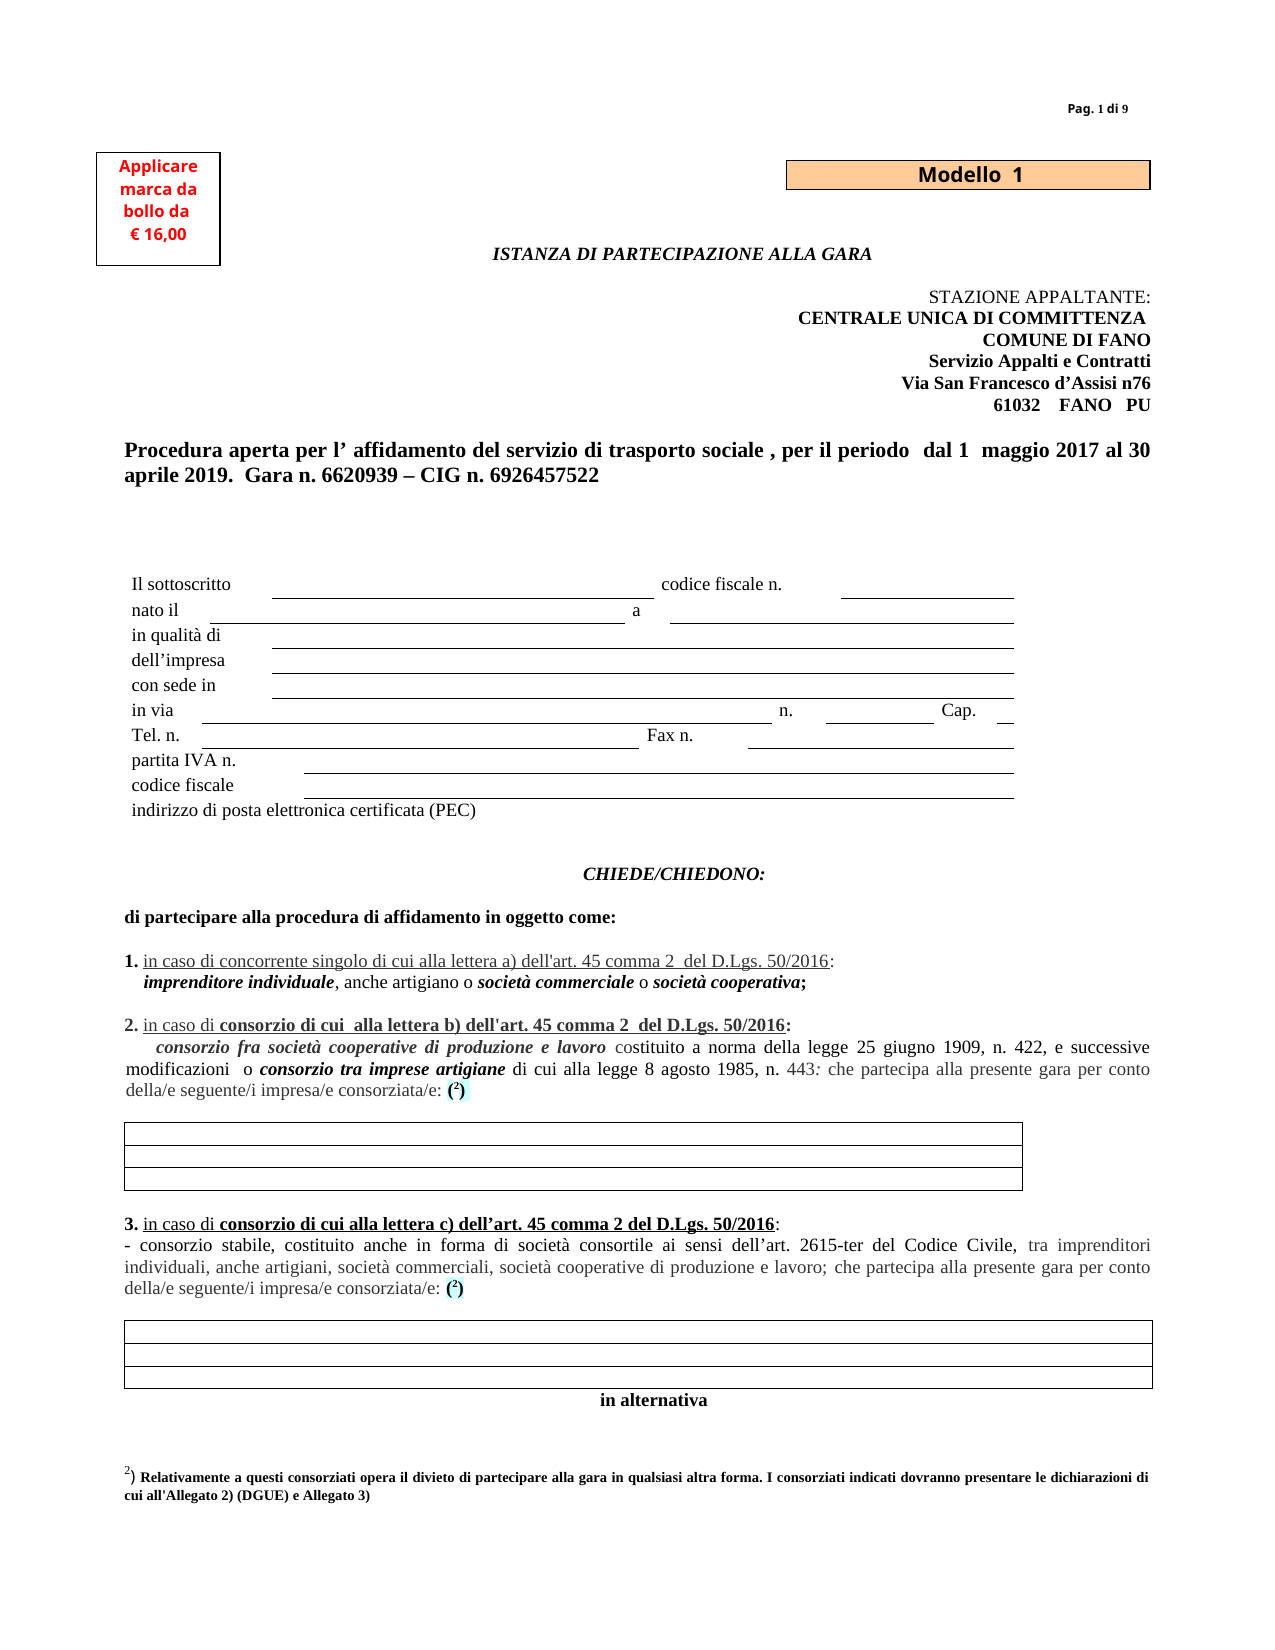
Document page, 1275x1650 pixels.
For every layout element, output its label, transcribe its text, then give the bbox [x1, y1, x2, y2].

text Applicare marca da bollo da [97, 153, 219, 220]
table_cell indirizzo di posta elettronica certificata (PEC) [124, 798, 1013, 820]
text ) Relativamente a questi consorziati opera il divieto di partecipare alla gara in qualsiasi altra forma. I consorziati indicati dovranno presentare le dichiarazioni di cui all'Allegato 2) (DGUE) e Allegato 3) [124, 1463, 1151, 1504]
table_cell [125, 1344, 1152, 1366]
table_cell in via [124, 698, 202, 723]
text  consorzio fra società cooperative di produzione e lavoro costituito a norma della legge 25 giugno 1909, n. 422, e successive modificazioni o consorzio tra imprese artigiane di cui alla legge 8 agosto 1985, n. 443: che partecipa alla presente gara per conto della/e seguente/i impresa/e consorziata/e: () [126, 1036, 1151, 1101]
table_cell con sede in [124, 673, 272, 698]
table_cell nato il [124, 598, 210, 623]
table_cell in qualità di [124, 623, 272, 648]
table_cell [826, 699, 934, 723]
table_header [841, 573, 1013, 598]
table_cell Fax n. [639, 724, 748, 748]
table_cell [125, 1367, 1152, 1388]
text di partecipare alla procedura di affidamento in oggetto come: [124, 906, 1143, 928]
text in alternativa [161, 1389, 1151, 1411]
text COMUNE DI FANO [640, 329, 1151, 350]
text - consorzio stabile, costituito anche in forma di società consortile ai sensi dell’art. 2615-ter del Codice Civile, tra imprenditori individuali, anche artigiani, società commerciali, società cooperative di produzione e lavoro; che partecipa alla presente gara per conto della/e seguente/i impresa/e consorziata/e: (2) [124, 1234, 1151, 1299]
text Via San Francesco d’Assisi n76 [640, 372, 1151, 393]
table_cell codice fiscale [124, 773, 304, 798]
table_cell Cap. [934, 699, 997, 723]
text 3. in caso di consorzio di cui alla lettera c) dell’art. 45 comma 2 del D.Lgs. 50/2016: [124, 1212, 1151, 1234]
text 2. in caso di consorzio di cui alla lettera b) dell'art. 45 comma 2 del D.Lgs. 50/2016: [124, 1014, 1151, 1036]
table_cell [202, 698, 772, 723]
table_header codice fiscale n. [654, 573, 841, 598]
text  imprenditore individuale, anche artigiano o società commerciale o società cooperativa; [124, 971, 1143, 993]
table_cell [272, 674, 1013, 698]
table_cell [670, 598, 1013, 623]
table_cell [202, 724, 639, 748]
table_cell n. [772, 699, 826, 723]
table_cell [272, 623, 1013, 648]
table_header [272, 573, 654, 598]
table_cell [210, 598, 625, 623]
table_cell [125, 1168, 1022, 1190]
text CENTRALE UNICA DI COMMITTENZA [402, 307, 1151, 329]
table_header Il sottoscritto [124, 573, 272, 598]
table_cell [304, 774, 1013, 798]
table_cell Tel. n. [124, 723, 202, 748]
table_cell [125, 1146, 1022, 1167]
table_header [125, 1123, 1022, 1145]
table_cell dell’impresa [124, 648, 272, 673]
table_cell [272, 649, 1013, 673]
text Servizio Appalti e Contratti [640, 350, 1151, 372]
text ISTANZA DI PARTECIPAZIONE ALLA GARA [221, 243, 1151, 264]
subtitle chiede/chiedono: [199, 863, 1151, 885]
text € 16,00 [97, 220, 219, 246]
table_cell [748, 723, 1013, 748]
table_cell a [625, 598, 669, 623]
table_cell [997, 699, 1013, 723]
table_cell partita IVA n. [124, 748, 304, 773]
table_header [125, 1321, 1152, 1343]
text STAZIONE APPALTANTE: [124, 286, 1151, 307]
text 1. in caso di concorrente singolo di cui alla lettera a) dell'art. 45 comma 2 del D.Lgs. 50/2016: [124, 949, 1143, 971]
text 61032 FANO PU [640, 393, 1151, 415]
text Procedura aperta per l’ affidamento del servizio di trasporto sociale , per il periodo dal 1 maggio 2017 al 30 aprile 2019. Gara n. 6620939 – CIG n. 6926457522 [124, 437, 1151, 487]
table_header Modello 1 [787, 161, 1149, 189]
table_cell [304, 748, 1013, 773]
